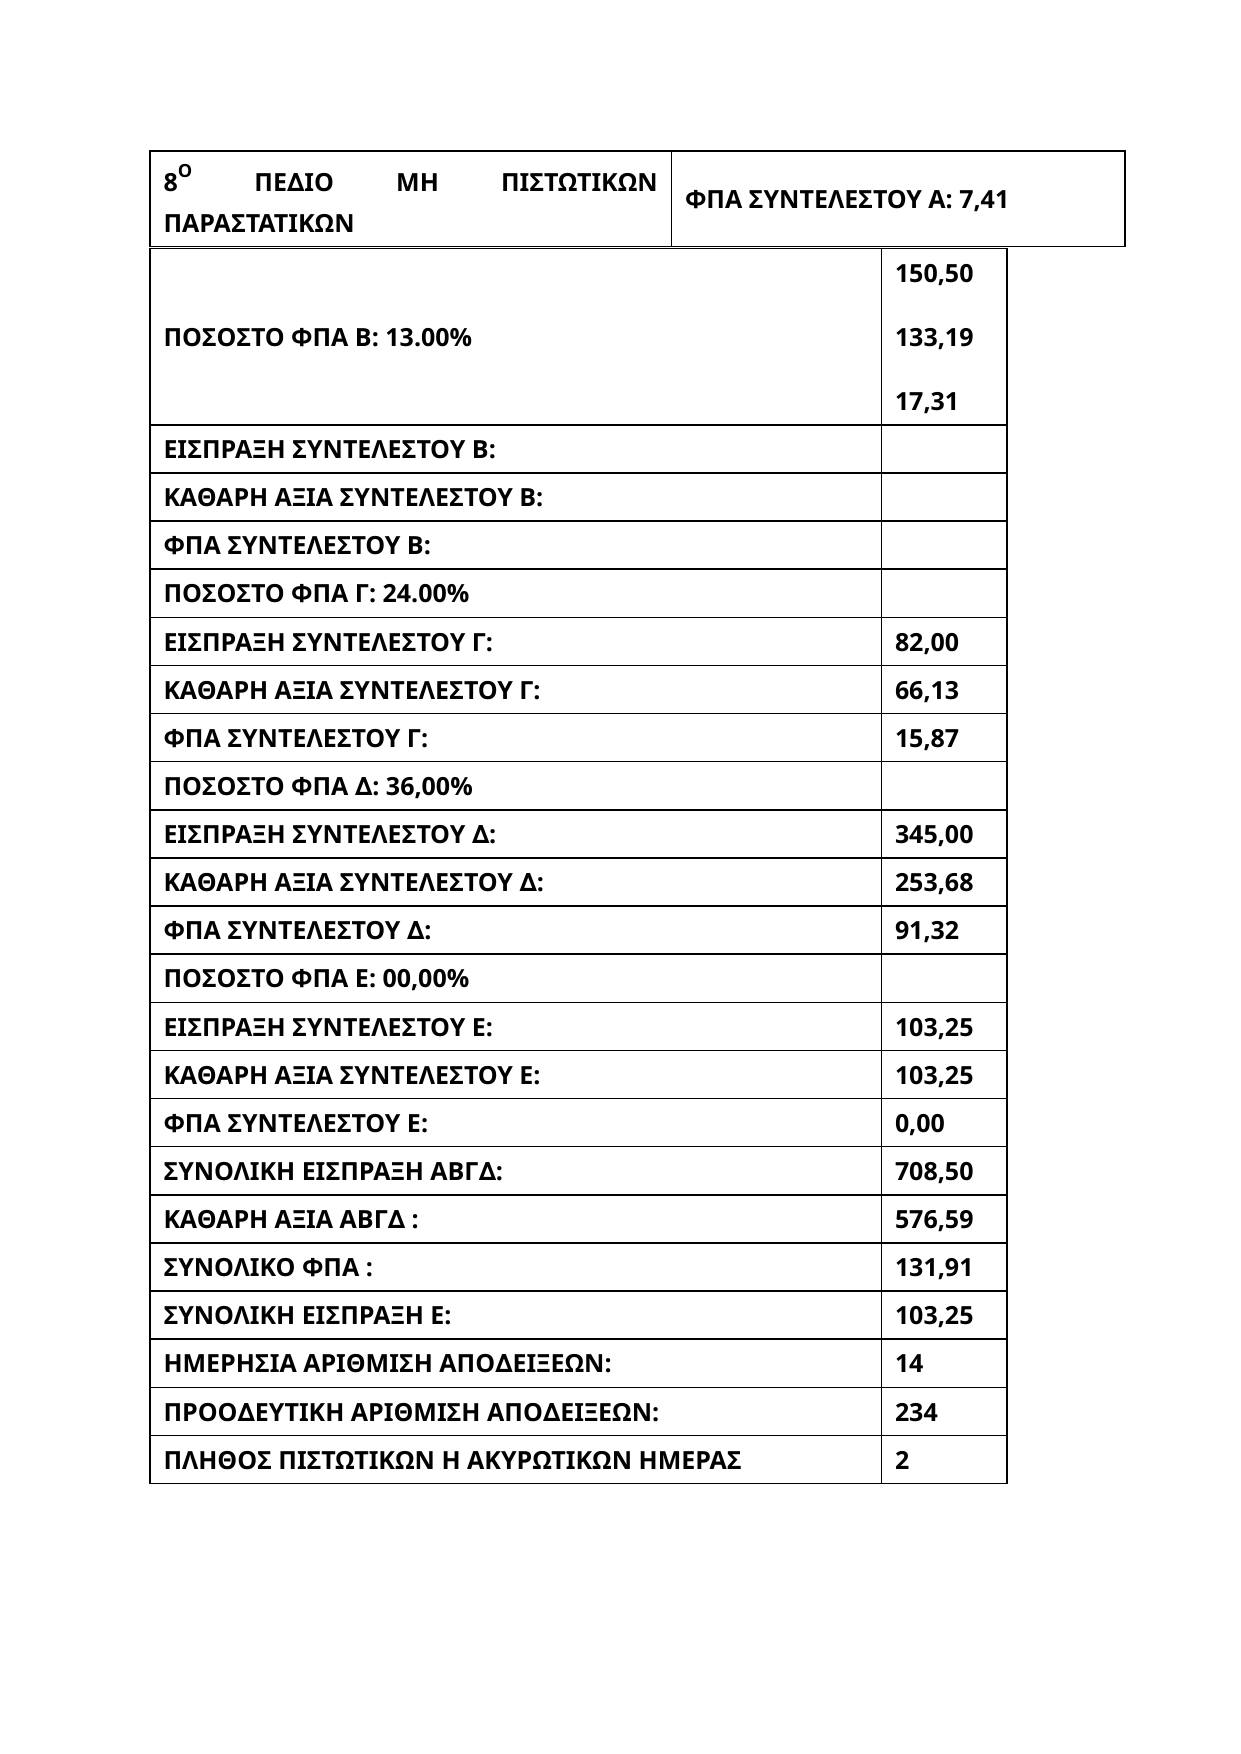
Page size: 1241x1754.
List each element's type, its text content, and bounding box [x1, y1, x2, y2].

table_cell [882, 426, 1006, 472]
table_cell 2 [882, 1436, 1006, 1483]
table_cell ΦΠΑ ΣΥΝΤΕΛΕΣΤΟΥ Ε: [151, 1099, 881, 1146]
table_cell ΗΜΕΡΗΣΙΑ ΑΡΙΘΜΙΣΗ ΑΠΟ∆ΕΙΞΕΩΝ: [151, 1340, 881, 1386]
table_cell ΦΠΑ ΣΥΝΤΕΛΕΣΤΟΥ Γ: [151, 714, 881, 761]
table_cell 103,25 [882, 1292, 1006, 1338]
table_cell 14 [882, 1340, 1006, 1386]
table_cell ΦΠΑ ΣΥΝΤΕΛΕΣΤΟΥ Α: 7,41 [672, 152, 1124, 246]
table_cell 82,00 [882, 618, 1006, 664]
table_cell 66,13 [882, 666, 1006, 713]
table_cell 103,25 [882, 1051, 1006, 1098]
table_cell 8Ο ΠΕ∆ΙΟ ΜΗ ΠΙΣΤΩΤΙΚΩΝ ΠΑΡΑΣΤΑΤΙΚΩΝ [151, 152, 671, 246]
table_cell ΕΙΣΠΡΑΞΗ ΣΥΝΤΕΛΕΣΤΟΥ Ε: [151, 1003, 881, 1049]
table_cell 15,87 [882, 714, 1006, 761]
table_cell ΚΑΘΑΡΗ ΑΞΙΑ ΣΥΝΤΕΛΕΣΤΟΥ Ε: [151, 1051, 881, 1098]
table_cell ΕΙΣΠΡΑΞΗ ΣΥΝΤΕΛΕΣΤΟΥ ∆: [151, 811, 881, 857]
table_cell ΦΠΑ ΣΥΝΤΕΛΕΣΤΟΥ Β: [151, 522, 881, 568]
table_cell ΕΙΣΠΡΑΞΗ ΣΥΝΤΕΛΕΣΤΟΥ Γ: [151, 618, 881, 664]
table_cell 253,68 [882, 859, 1006, 905]
table_cell 708,50 [882, 1147, 1006, 1194]
table_cell 345,00 [882, 811, 1006, 857]
table_cell ΣΥΝΟΛΙΚΟ ΦΠΑ : [151, 1244, 881, 1290]
table_cell [882, 570, 1006, 616]
table_cell ΠΟΣΟΣΤΟ ΦΠΑ ∆: 36,00% [151, 762, 881, 809]
table_cell ΚΑΘΑΡΗ ΑΞΙΑ ΑΒΓ∆ : [151, 1196, 881, 1242]
table_header ΠΟΣΟΣΤΟ ΦΠΑ Β: 13.00% [151, 249, 881, 424]
table_cell 576,59 [882, 1196, 1006, 1242]
table_cell 91,32 [882, 907, 1006, 953]
table_cell ΠΡΟΟ∆ΕΥΤΙΚΗ ΑΡΙΘΜΙΣΗ ΑΠΟ∆ΕΙΞΕΩΝ: [151, 1388, 881, 1434]
table_cell 131,91 [882, 1244, 1006, 1290]
table_cell 0,00 [882, 1099, 1006, 1146]
table_cell ΕΙΣΠΡΑΞΗ ΣΥΝΤΕΛΕΣΤΟΥ Β: [151, 426, 881, 472]
table_cell [882, 522, 1006, 568]
table_cell 234 [882, 1388, 1006, 1434]
table_cell ΠΛΗΘΟΣ ΠΙΣΤΩΤΙΚΩΝ Η ΑΚΥΡΩΤΙΚΩΝ ΗΜΕΡΑΣ [151, 1436, 881, 1483]
table_cell 103,25 [882, 1003, 1006, 1049]
table_cell [882, 955, 1006, 1001]
table_cell ΣΥΝΟΛΙΚΗ ΕΙΣΠΡΑΞΗ ΑΒΓ∆: [151, 1147, 881, 1194]
table_cell [882, 762, 1006, 809]
table_cell ΚΑΘΑΡΗ ΑΞΙΑ ΣΥΝΤΕΛΕΣΤΟΥ ∆: [151, 859, 881, 905]
table_cell [882, 474, 1006, 520]
table_cell ΠΟΣΟΣΤΟ ΦΠΑ Γ: 24.00% [151, 570, 881, 616]
table_cell ΠΟΣΟΣΤΟ ΦΠΑ Ε: 00,00% [151, 955, 881, 1001]
table_cell ΚΑΘΑΡΗ ΑΞΙΑ ΣΥΝΤΕΛΕΣΤΟΥ Β: [151, 474, 881, 520]
table_header 150,50 133,19 17,31 [882, 249, 1006, 424]
table_cell ΚΑΘΑΡΗ ΑΞΙΑ ΣΥΝΤΕΛΕΣΤΟΥ Γ: [151, 666, 881, 713]
table_cell ΦΠΑ ΣΥΝΤΕΛΕΣΤΟΥ ∆: [151, 907, 881, 953]
table_cell ΣΥΝΟΛΙΚΗ ΕΙΣΠΡΑΞΗ Ε: [151, 1292, 881, 1338]
